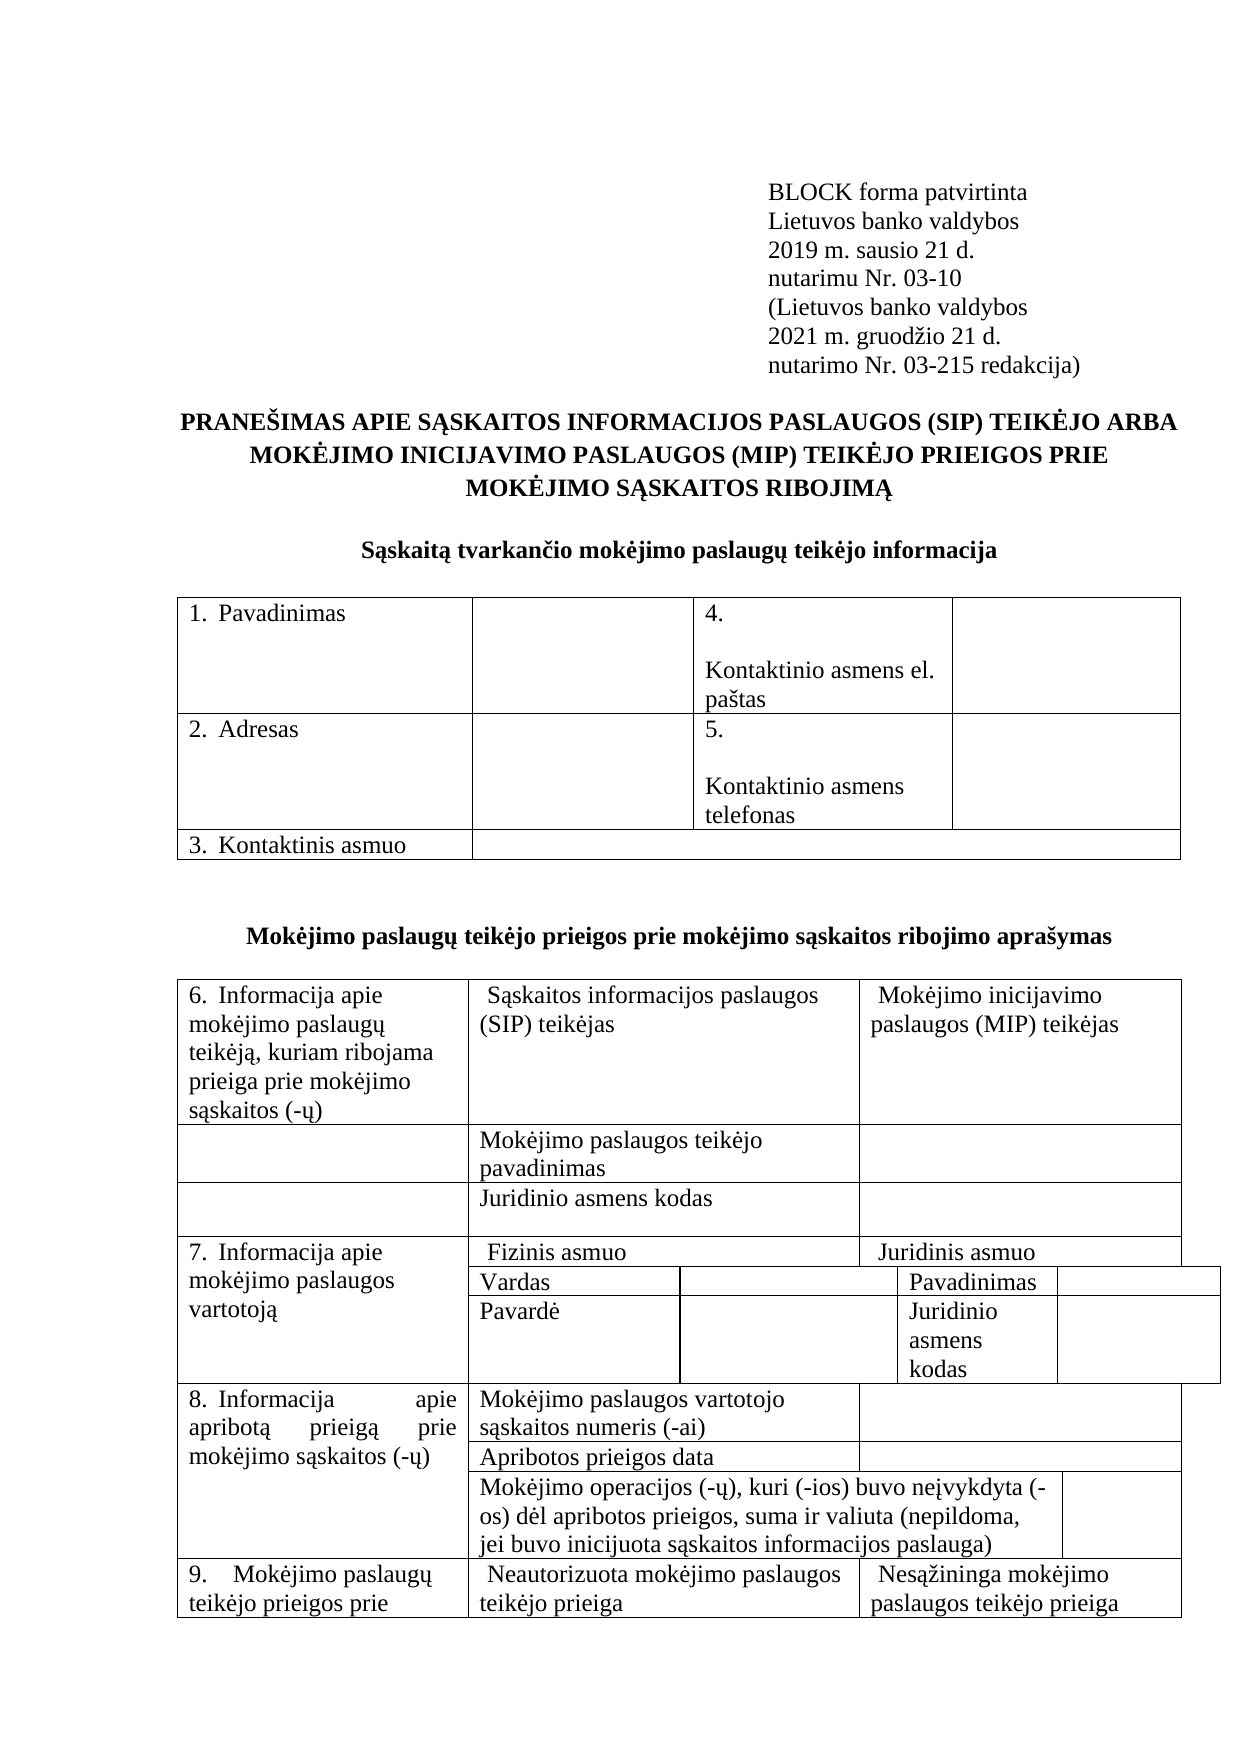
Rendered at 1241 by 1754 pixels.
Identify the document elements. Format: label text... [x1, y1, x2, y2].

text Mokėjimo paslaugų teikėjo prieigos prie mokėjimo sąskaitos ribojimo aprašymas [177, 921, 1181, 950]
table_cell [681, 1296, 897, 1383]
table_cell [1182, 1124, 1220, 1182]
table_cell Juridinis asmuo [860, 1237, 1181, 1266]
table_cell 2. Adresas [178, 714, 472, 829]
text Sąskaitą tvarkančio mokėjimo paslaugų teikėjo informacija [177, 535, 1181, 564]
table_cell [1182, 1441, 1220, 1471]
table_cell 5. Kontaktinio asmens telefonas [694, 714, 952, 829]
table_cell [1063, 1472, 1181, 1558]
text 2019 m. sausio 21 d. [768, 235, 1181, 263]
table_cell Juridinio asmens kodas [898, 1296, 1057, 1383]
text (Lietuvos banko valdybos [768, 292, 1181, 321]
table_cell 8. Informacija apie apribotą prieigą prie mokėjimo sąskaitos (-ų) [178, 1384, 468, 1558]
table_cell [1182, 1558, 1220, 1617]
table_cell [1182, 1182, 1220, 1236]
table_header Mokėjimo inicijavimo paslaugos (MIP) teikėjas [860, 980, 1181, 1124]
table_cell [473, 714, 693, 829]
table_cell Apribotos prieigos data [469, 1442, 859, 1471]
table_cell [1182, 1471, 1220, 1558]
table_cell Mokėjimo paslaugos vartotojo sąskaitos numeris (-ai) [469, 1384, 859, 1441]
table_header [953, 598, 1180, 713]
table_cell Pavadinimas [898, 1267, 1057, 1295]
table_cell Mokėjimo paslaugos teikėjo pavadinimas [469, 1125, 859, 1182]
table_cell [178, 1183, 468, 1236]
table_cell Neautorizuota mokėjimo paslaugos teikėjo prieiga [469, 1559, 859, 1617]
table_cell [860, 1442, 1181, 1471]
table_header 4. Kontaktinio asmens el. paštas [694, 598, 952, 713]
text BLOCK forma patvirtinta [768, 177, 1181, 206]
text nutarimo Nr. 03-215 redakcija) [768, 350, 1181, 378]
text Lietuvos banko valdybos [768, 206, 1181, 235]
table_cell Mokėjimo operacijos (-ų), kuri (-ios) buvo neįvykdyta (-os) dėl apribotos prieigos, suma ir valiuta (nepildoma, jei buvo inicijuota sąskaitos informacijos paslauga) [469, 1472, 1062, 1558]
table_header [1182, 979, 1220, 1124]
table_cell [1182, 1236, 1220, 1266]
table_cell Fizinis asmuo [469, 1237, 859, 1266]
table_cell Vardas [469, 1267, 679, 1295]
table_cell Pavardė [469, 1296, 679, 1383]
text 2021 m. gruodžio 21 d. [768, 321, 1181, 350]
table_cell [178, 1125, 468, 1182]
table_cell Juridinio asmens kodas [469, 1183, 859, 1236]
table_cell 9. Mokėjimo paslaugų teikėjo prieigos prie [178, 1559, 468, 1617]
table_cell [1182, 1384, 1220, 1441]
table_cell [860, 1384, 1181, 1441]
table_cell 3. Kontaktinis asmuo [178, 830, 472, 859]
table_header 1. Pavadinimas [178, 598, 472, 713]
table_cell [860, 1125, 1181, 1182]
text nutarimu Nr. 03-10 [768, 263, 1181, 292]
table_cell [860, 1183, 1181, 1236]
table_cell Nesąžininga mokėjimo paslaugos teikėjo prieiga [860, 1559, 1181, 1617]
table_cell [1058, 1267, 1220, 1295]
table_header 6. Informacija apie mokėjimo paslaugų teikėją, kuriam ribojama prieiga prie mokėjimo sąskaitos (-ų) [178, 980, 468, 1124]
table_cell [1058, 1296, 1220, 1383]
table_header Sąskaitos informacijos paslaugos (SIP) teikėjas [469, 980, 859, 1124]
table_cell [473, 830, 1180, 859]
table_cell 7. Informacija apie mokėjimo paslaugos vartotoją [178, 1237, 468, 1383]
table_cell [953, 714, 1180, 829]
table_cell [681, 1267, 897, 1295]
table_header [473, 598, 693, 713]
text PRANEŠIMAS APIE SĄSKAITOS INFORMACIJOS PASLAUGOS (SIP) TEIKĖJO ARBA MOKĖJIMO INICIJAVIMO PASLAUGOS (MIP) TEIKĖJO PRIEIGOS PRIE MOKĖJIMO SĄSKAITOS RIBOJIMĄ [177, 407, 1181, 502]
